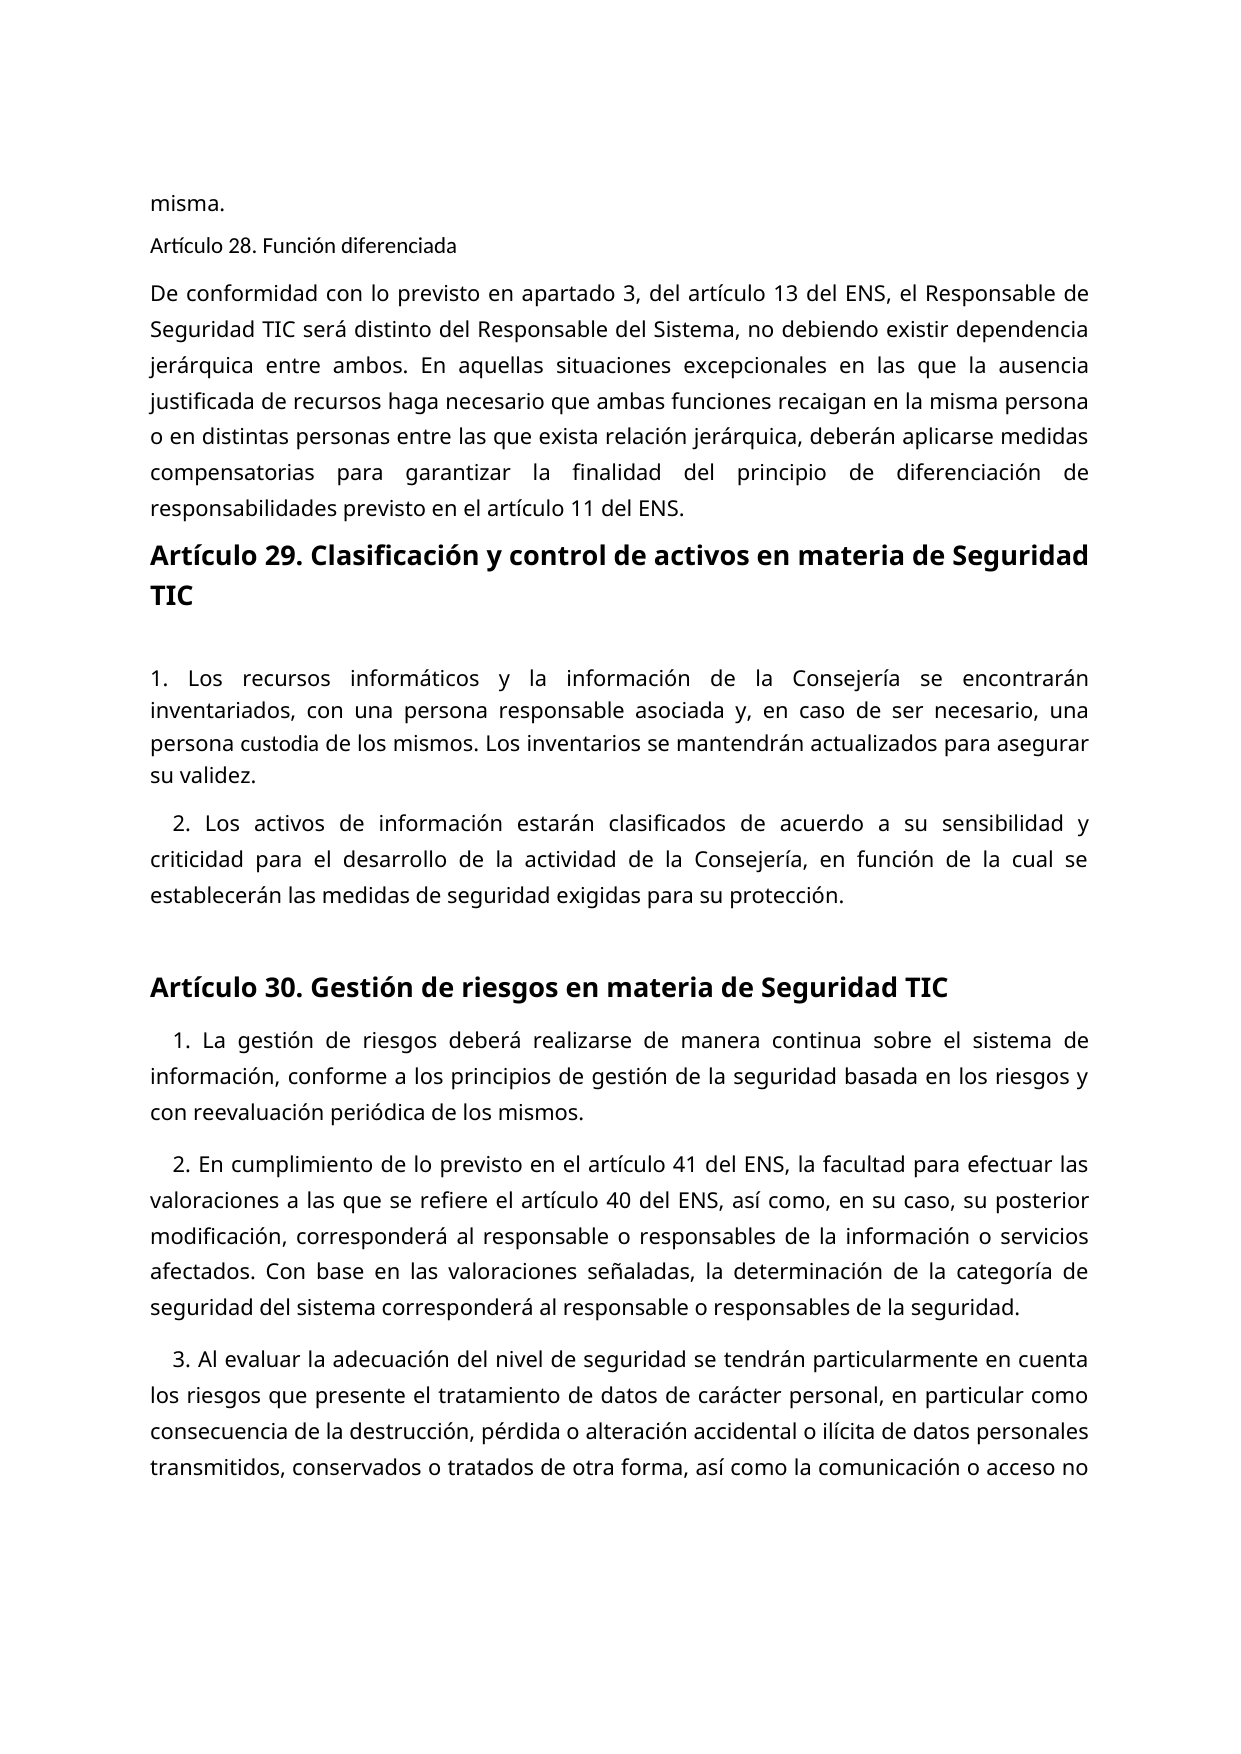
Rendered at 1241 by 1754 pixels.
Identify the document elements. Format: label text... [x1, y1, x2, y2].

text 2. En cumplimiento de lo previsto en el artículo 41 del ENS, la facultad para efectuar las valoraciones a las que se refiere el artículo 40 del ENS, así como, en su caso, su posterior modificación, corresponderá al responsable o responsables de la información o servicios afectados. Con base en las valoraciones señaladas, la determinación de la categoría de seguridad del sistema corresponderá al responsable o responsables de la seguridad. [150, 1149, 1090, 1322]
subtitle Artículo 29. Clasificación y control de activos en materia de Seguridad TIC [150, 537, 1090, 613]
text De conformidad con lo previsto en apartado 3, del artículo 13 del ENS, el Responsable de Seguridad TIC será distinto del Responsable del Sistema, no debiendo existir dependencia jerárquica entre ambos. En aquellas situaciones excepcionales en las que la ausencia justificada de recursos haga necesario que ambas funciones recaigan en la misma persona o en distintas personas entre las que exista relación jerárquica, deberán aplicarse medidas compensatorias para garantizar la finalidad del principio de diferenciación de responsabilidades previsto en el artículo 11 del ENS. [150, 278, 1090, 523]
text Artículo 28. Función diferenciada [150, 232, 1090, 259]
text 1. Los recursos informáticos y la información de la Consejería se encontrarán inventariados, con una persona responsable asociada y, en caso de ser necesario, una persona custodia de los mismos. Los inventarios se mantendrán actualizados para asegurar su validez. [150, 663, 1090, 789]
subtitle Artículo 30. Gestión de riesgos en materia de Seguridad TIC [150, 969, 1090, 1006]
text 3. Al evaluar la adecuación del nivel de seguridad se tendrán particularmente en cuenta los riesgos que presente el tratamiento de datos de carácter personal, en particular como consecuencia de la destrucción, pérdida o alteración accidental o ilícita de datos personales transmitidos, conservados o tratados de otra forma, así como la comunicación o acceso no [150, 1344, 1090, 1481]
text misma. [150, 187, 1090, 217]
text 1. La gestión de riesgos deberá realizarse de manera continua sobre el sistema de información, conforme a los principios de gestión de la seguridad basada en los riesgos y con reevaluación periódica de los mismos. [150, 1025, 1090, 1127]
text 2. Los activos de información estarán clasificados de acuerdo a su sensibilidad y criticidad para el desarrollo de la actividad de la Consejería, en función de la cual se establecerán las medidas de seguridad exigidas para su protección. [150, 808, 1090, 909]
